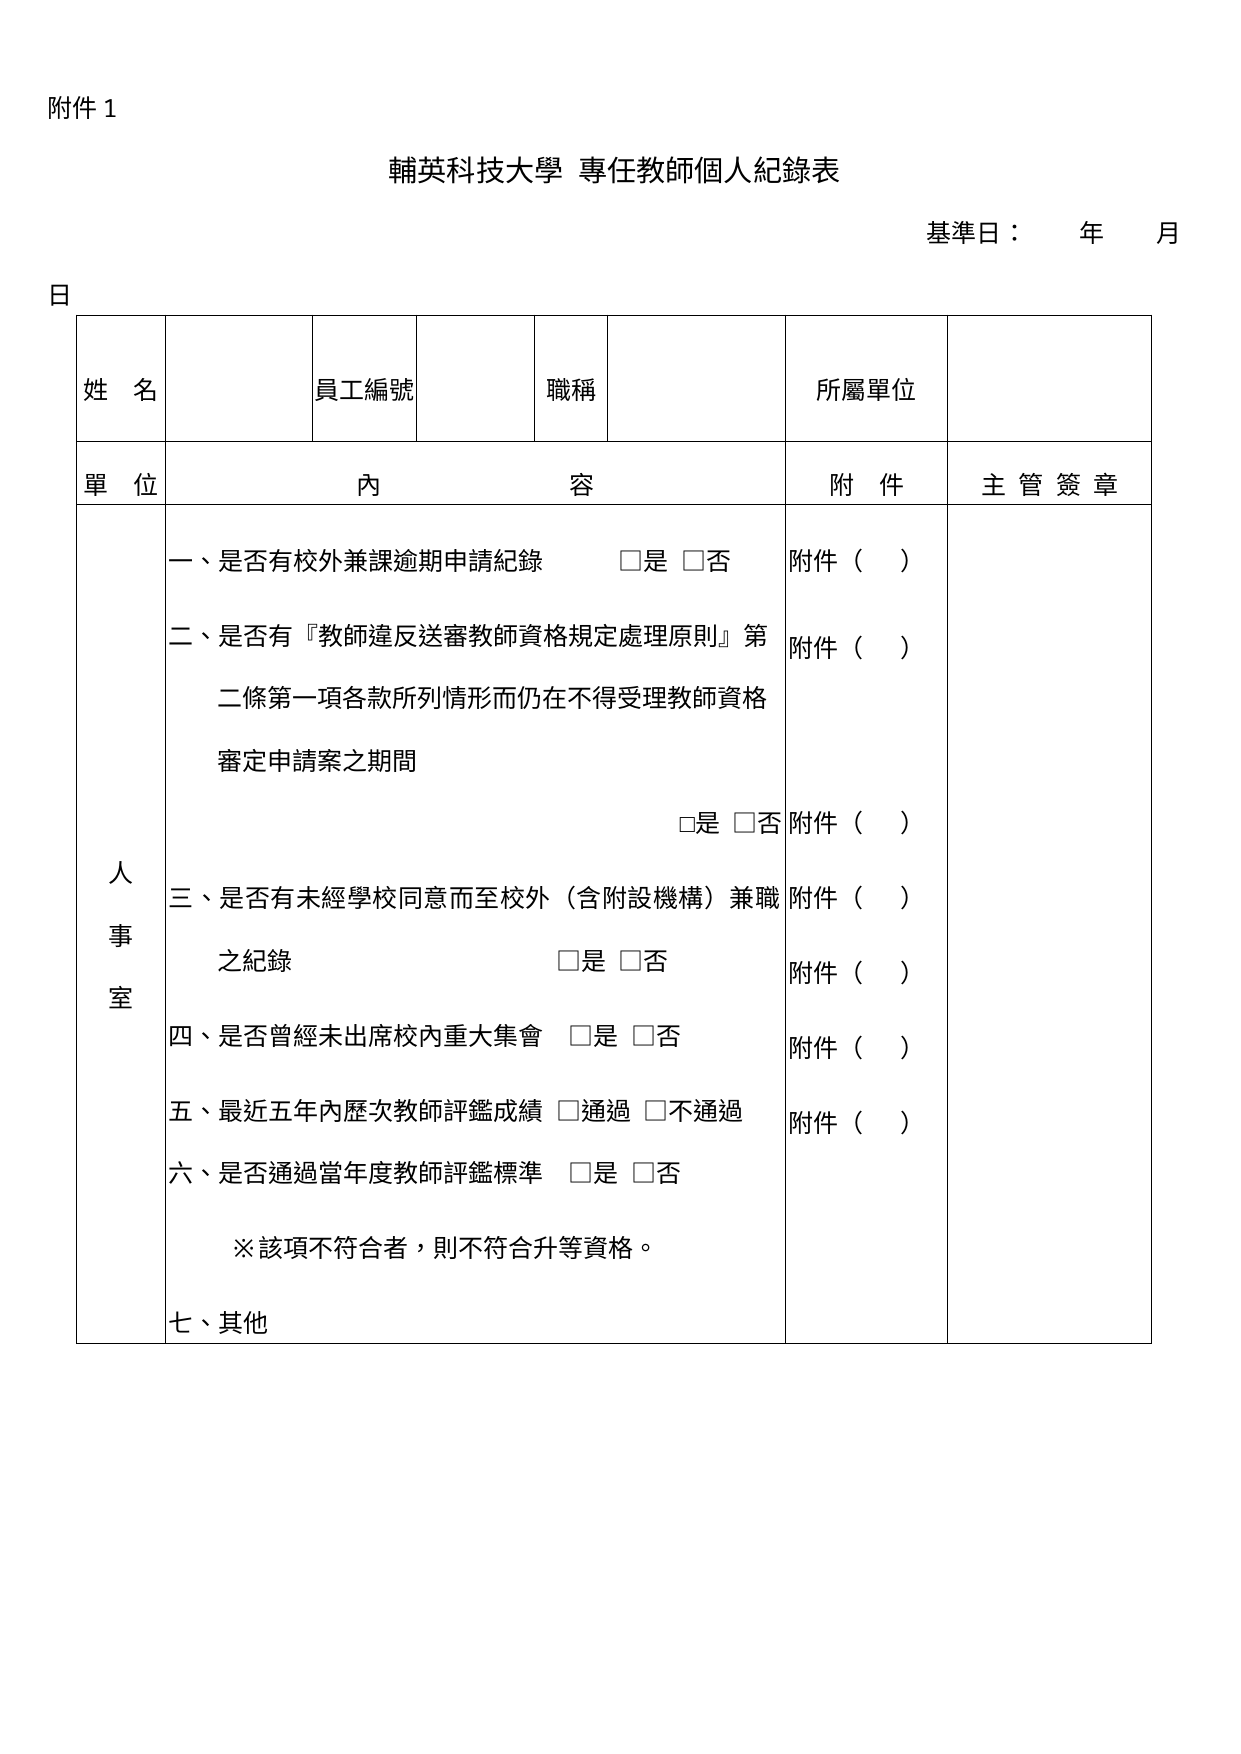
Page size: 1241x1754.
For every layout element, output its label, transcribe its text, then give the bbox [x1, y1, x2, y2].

table_header [608, 316, 785, 441]
table_header [166, 316, 312, 441]
table_cell 附件（ ） 附件（ ） 附件（ ） 附件（ ） 附件（ ） 附件（ ） 附件（ ） [786, 505, 947, 1343]
text 附件1 [47, 64, 1181, 127]
table_cell 一、是否有校外兼課逾期申請紀錄 □是 □否 二、是否有『教師違反送審教師資格規定處理原則』第二條第一項各款所列情形而仍在不得受理教師資格審定申請案之期間 □是 □否 三、是否有未經學校同意而至校外（含附設機構）兼職之紀錄 □是 □否 四、是否曾經未出席校內重大集會 □是 □否 五、最近五年內歷次教師評鑑成績 □通過 □不通過六、是否通過當年度教師評鑑標準 □是 □否 ※該項不符合者，則不符合升等資格。 七、其他 [166, 505, 785, 1343]
table_cell 附 件 [786, 442, 947, 504]
table_cell 人 事 室 [77, 505, 165, 1343]
table_header [948, 316, 1151, 441]
table_header 所屬單位 [786, 316, 947, 441]
table_header 職稱 [535, 316, 607, 441]
text 基準日： 年 月 日 [47, 189, 1181, 314]
table_cell [948, 505, 1151, 1343]
table_header 員工編號 [313, 316, 416, 441]
table_header [417, 316, 534, 441]
table_cell 主 管 簽 章 [948, 442, 1151, 504]
text 輔英科技大學 專任教師個人紀錄表 [47, 127, 1181, 189]
table_header 姓 名 [77, 316, 165, 441]
table_cell 單 位 [77, 442, 165, 504]
table_cell 內 容 [166, 442, 785, 504]
